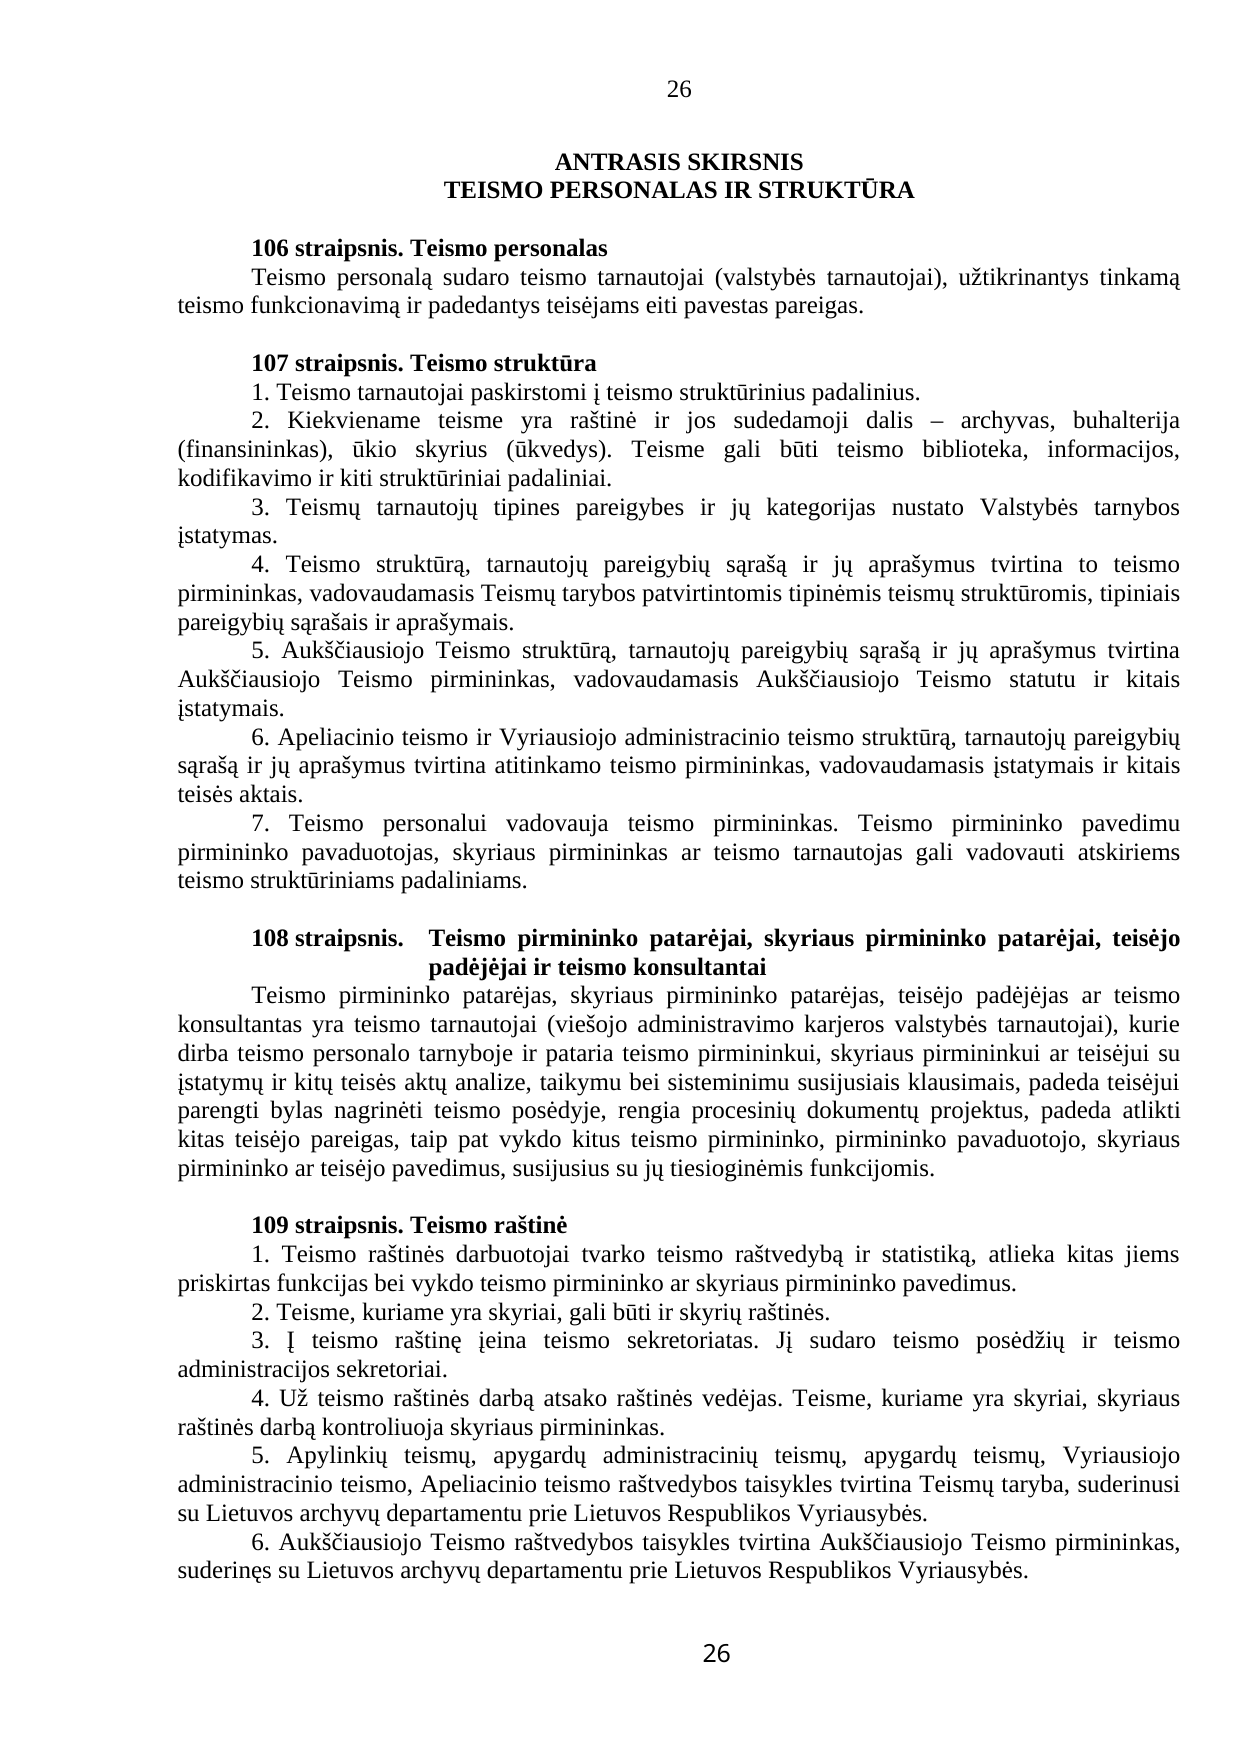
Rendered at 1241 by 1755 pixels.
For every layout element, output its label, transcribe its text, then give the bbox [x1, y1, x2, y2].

text Teismo pirmininko patarėjas, skyriaus pirmininko patarėjas, teisėjo padėjėjas ar teismo konsultantas yra teismo tarnautojai (viešojo administravimo karjeros valstybės tarnautojai), kurie dirba teismo personalo tarnyboje ir pataria teismo pirmininkui, skyriaus pirmininkui ar teisėjui su įstatymų ir kitų teisės aktų analize, taikymu bei sisteminimu susijusiais klausimais, padeda teisėjui parengti bylas nagrinėti teismo posėdyje, rengia procesinių dokumentų projektus, padeda atlikti kitas teisėjo pareigas, taip pat vykdo kitus teismo pirmininko, pirmininko pavaduotojo, skyriaus pirmininko ar teisėjo pavedimus, susijusius su jų tiesioginėmis funkcijomis. [177, 981, 1181, 1182]
text 4. Teismo struktūrą, tarnautojų pareigybių sąrašą ir jų aprašymus tvirtina to teismo pirmininkas, vadovaudamasis Teismų tarybos patvirtintomis tipinėmis teismų struktūromis, tipiniais pareigybių sąrašais ir aprašymais. [177, 549, 1181, 636]
text 108 straipsnis. Teismo pirmininko patarėjai, skyriaus pirmininko patarėjai, teisėjo padėjėjai ir teismo konsultantai [251, 923, 1181, 981]
text 3. Teismų tarnautojų tipines pareigybes ir jų kategorijas nustato Valstybės tarnybos įstatymas. [177, 492, 1181, 549]
text 1. Teismo tarnautojai paskirstomi į teismo struktūrinius padalinius. [177, 377, 1181, 406]
text 2. Teisme, kuriame yra skyriai, gali būti ir skyrių raštinės. [177, 1297, 1181, 1326]
text 109 straipsnis. Teismo raštinė [177, 1211, 1181, 1239]
text ANTRASIS SKIRSNIS [177, 147, 1181, 176]
text 2. Kiekviename teisme yra raštinė ir jos sudedamoji dalis – archyvas, buhalterija (finansininkas), ūkio skyrius (ūkvedys). Teisme gali būti teismo biblioteka, informacijos, kodifikavimo ir kiti struktūriniai padaliniai. [177, 406, 1181, 492]
text 7. Teismo personalui vadovauja teismo pirmininkas. Teismo pirmininko pavedimu pirmininko pavaduotojas, skyriaus pirmininkas ar teismo tarnautojas gali vadovauti atskiriems teismo struktūriniams padaliniams. [177, 808, 1181, 894]
text 1. Teismo raštinės darbuotojai tvarko teismo raštvedybą ir statistiką, atlieka kitas jiems priskirtas funkcijas bei vykdo teismo pirmininko ar skyriaus pirmininko pavedimus. [177, 1239, 1181, 1297]
text 106 straipsnis. Teismo personalas [177, 233, 1181, 262]
text 4. Už teismo raštinės darbą atsako raštinės vedėjas. Teisme, kuriame yra skyriai, skyriaus raštinės darbą kontroliuoja skyriaus pirmininkas. [177, 1383, 1181, 1441]
text 107 straipsnis. Teismo struktūra [177, 348, 1181, 377]
text 5. Aukščiausiojo Teismo struktūrą, tarnautojų pareigybių sąrašą ir jų aprašymus tvirtina Aukščiausiojo Teismo pirmininkas, vadovaudamasis Aukščiausiojo Teismo statutu ir kitais įstatymais. [177, 636, 1181, 722]
text 3. Į teismo raštinę įeina teismo sekretoriatas. Jį sudaro teismo posėdžių ir teismo administracijos sekretoriai. [177, 1326, 1181, 1383]
text TEISMO PERSONALAS IR STRUKTŪRA [177, 176, 1181, 204]
text Teismo personalą sudaro teismo tarnautojai (valstybės tarnautojai), užtikrinantys tinkamą teismo funkcionavimą ir padedantys teisėjams eiti pavestas pareigas. [177, 262, 1181, 319]
text 6. Aukščiausiojo Teismo raštvedybos taisykles tvirtina Aukščiausiojo Teismo pirmininkas, suderinęs su Lietuvos archyvų departamentu prie Lietuvos Respublikos Vyriausybės. [177, 1527, 1181, 1584]
text 6. Apeliacinio teismo ir Vyriausiojo administracinio teismo struktūrą, tarnautojų pareigybių sąrašą ir jų aprašymus tvirtina atitinkamo teismo pirmininkas, vadovaudamasis įstatymais ir kitais teisės aktais. [177, 722, 1181, 808]
text 5. Apylinkių teismų, apygardų administracinių teismų, apygardų teismų, Vyriausiojo administracinio teismo, Apeliacinio teismo raštvedybos taisykles tvirtina Teismų taryba, suderinusi su Lietuvos archyvų departamentu prie Lietuvos Respublikos Vyriausybės. [177, 1441, 1181, 1527]
